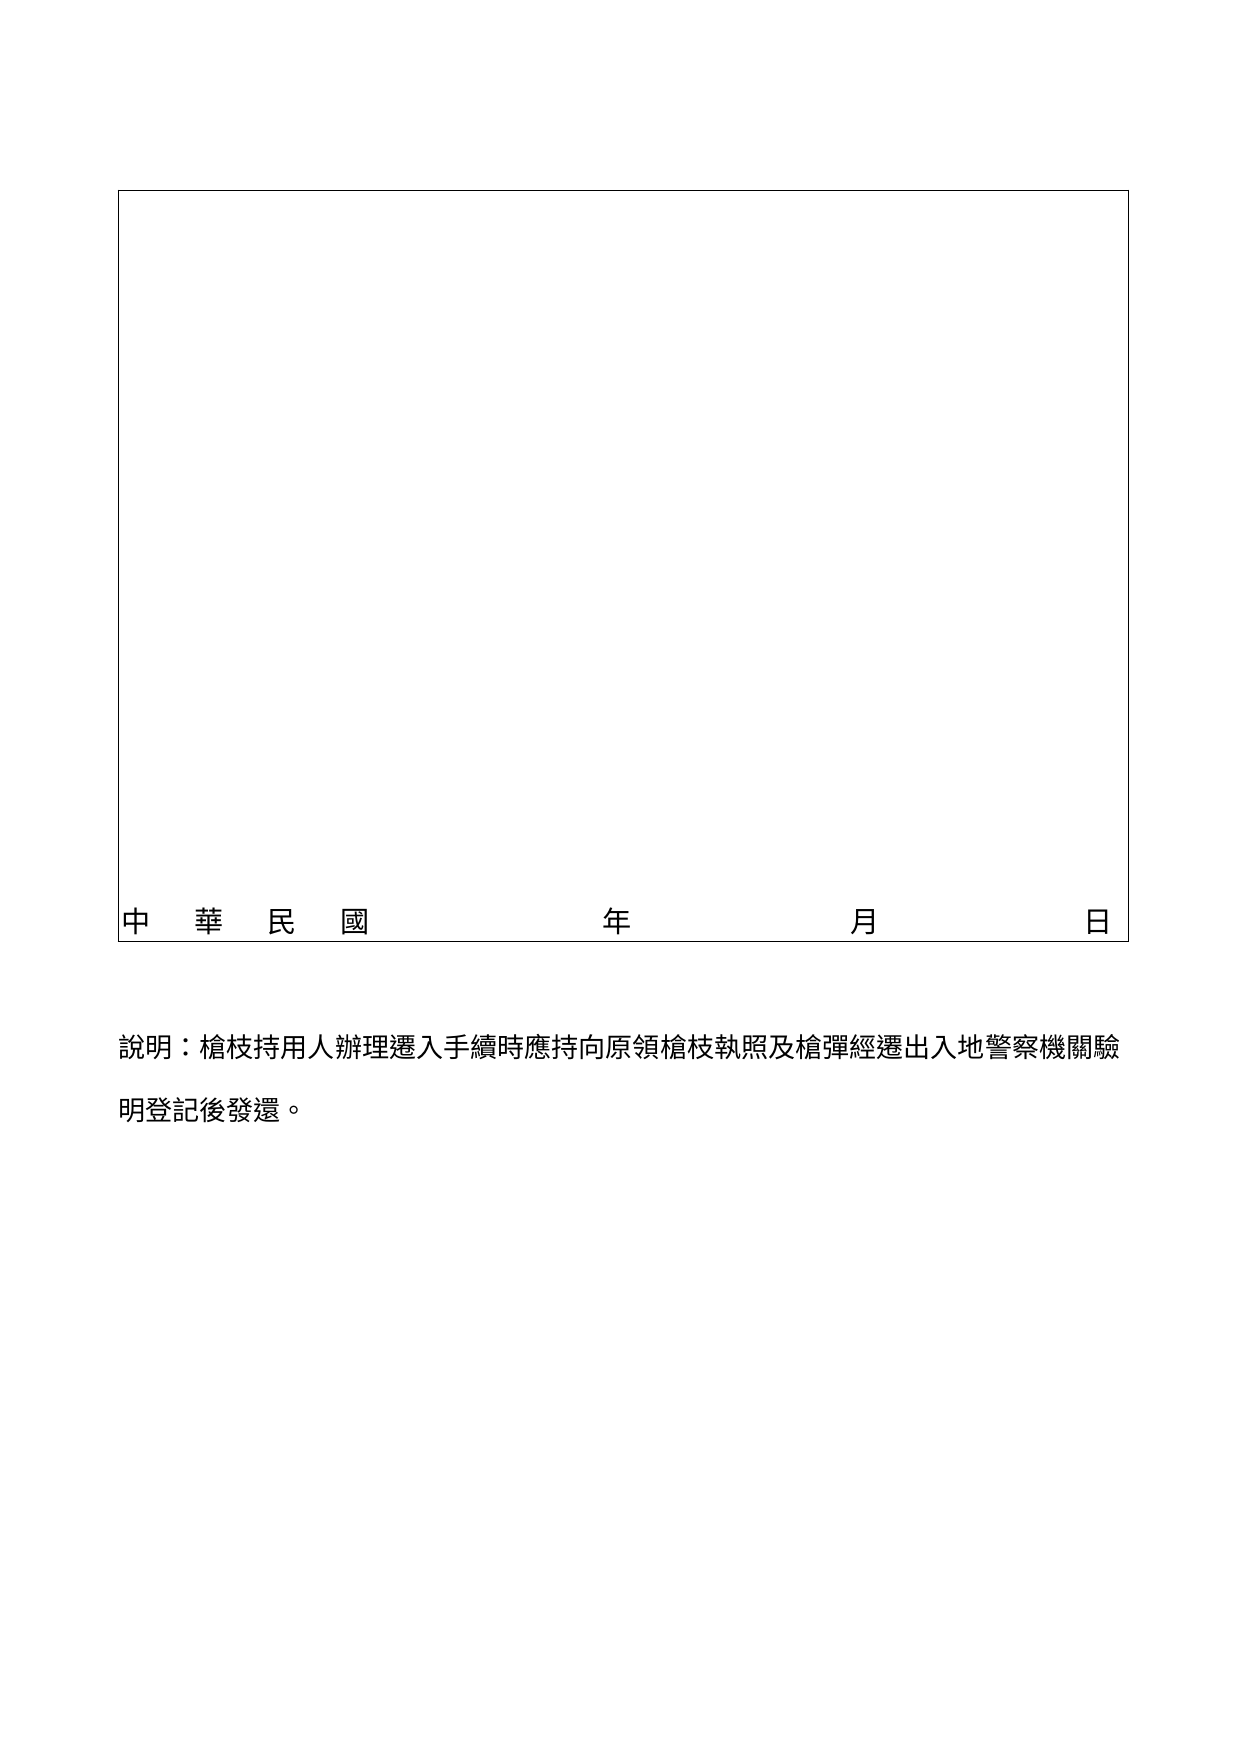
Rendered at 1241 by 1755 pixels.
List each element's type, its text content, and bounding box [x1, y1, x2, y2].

table_cell 中 華 民 國 年 月 日 [119, 191, 1128, 941]
text 說明：槍枝持用人辦理遷入手續時應持向原領槍枝執照及槍彈經遷出入地警察機關驗明登記後發還。 [118, 1004, 1122, 1129]
